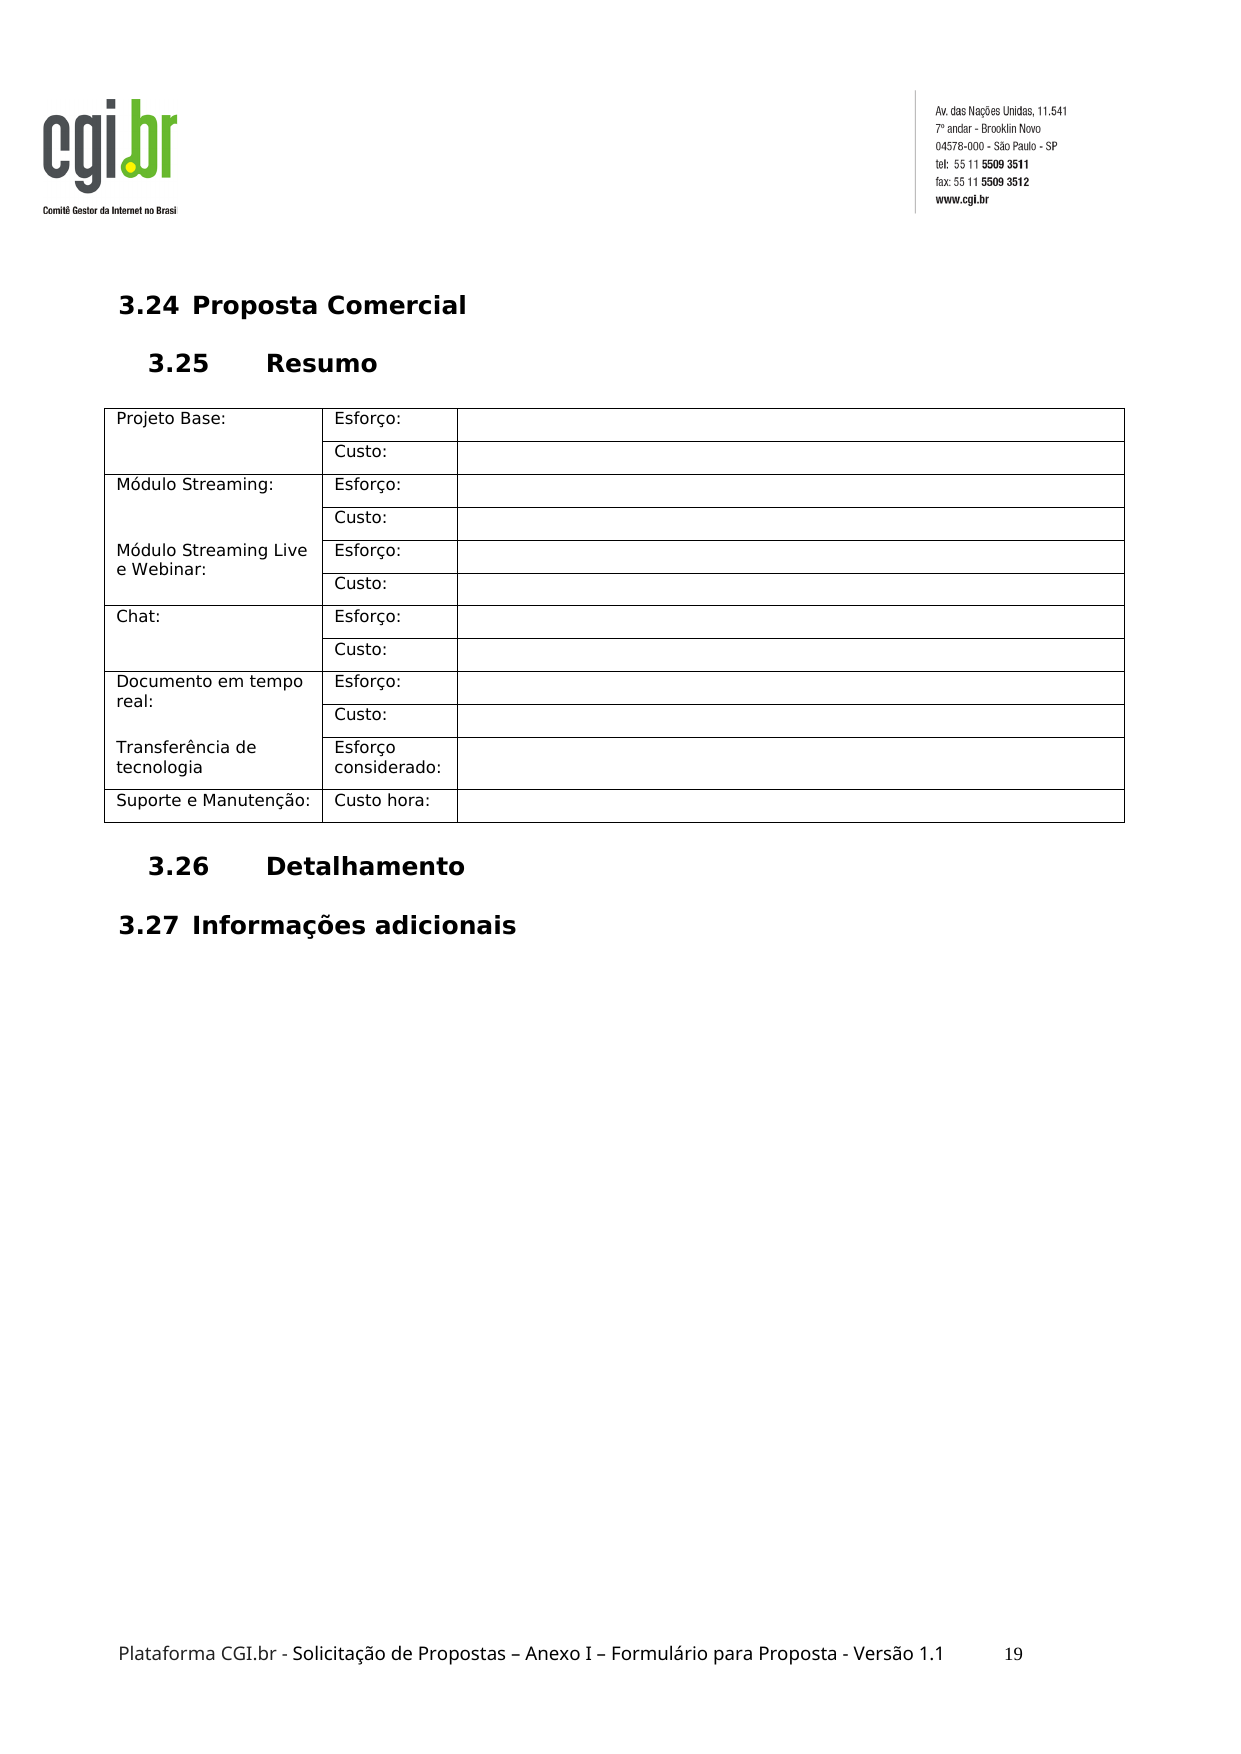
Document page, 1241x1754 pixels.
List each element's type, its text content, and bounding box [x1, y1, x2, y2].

picture [43, 99, 178, 214]
subtitle Detalhamento [148, 852, 1122, 882]
table_cell Esforço: [323, 606, 457, 638]
table_cell Transferência de tecnologia [105, 737, 322, 789]
table_cell Custo: [323, 508, 457, 539]
table_cell Custo: [323, 574, 457, 605]
table_cell Custo hora: [323, 790, 457, 822]
table_cell Esforço: [323, 541, 457, 572]
table_cell Custo: [323, 639, 457, 671]
table_cell Esforço: [323, 672, 457, 704]
table_cell Esforço: [323, 475, 457, 507]
table_cell [458, 606, 1124, 638]
table_cell [458, 574, 1124, 605]
table_header Esforço: [323, 409, 457, 441]
table_cell [458, 475, 1124, 507]
table_cell [458, 705, 1124, 737]
subtitle Resumo [148, 349, 1122, 379]
table_cell Módulo Streaming Live e Webinar: [105, 540, 322, 605]
table_cell Módulo Streaming: [105, 475, 322, 539]
subtitle Proposta Comercial [118, 291, 1122, 320]
table_cell [458, 541, 1124, 572]
table_cell [458, 442, 1124, 474]
table_header [458, 409, 1124, 441]
table_cell Esforço considerado: [323, 738, 457, 789]
table_cell [458, 738, 1124, 789]
table_cell Custo: [323, 442, 457, 474]
table_header Projeto Base: [105, 409, 322, 474]
picture [913, 89, 1068, 215]
table_cell Suporte e Manutenção: [105, 790, 322, 822]
table_cell [458, 639, 1124, 671]
table_cell Custo: [323, 705, 457, 737]
table_cell Documento em tempo real: [105, 672, 322, 737]
table_cell Chat: [105, 606, 322, 671]
table_cell [458, 508, 1124, 539]
table_cell [458, 790, 1124, 822]
subtitle Informações adicionais [118, 911, 1122, 940]
table_cell [458, 672, 1124, 704]
